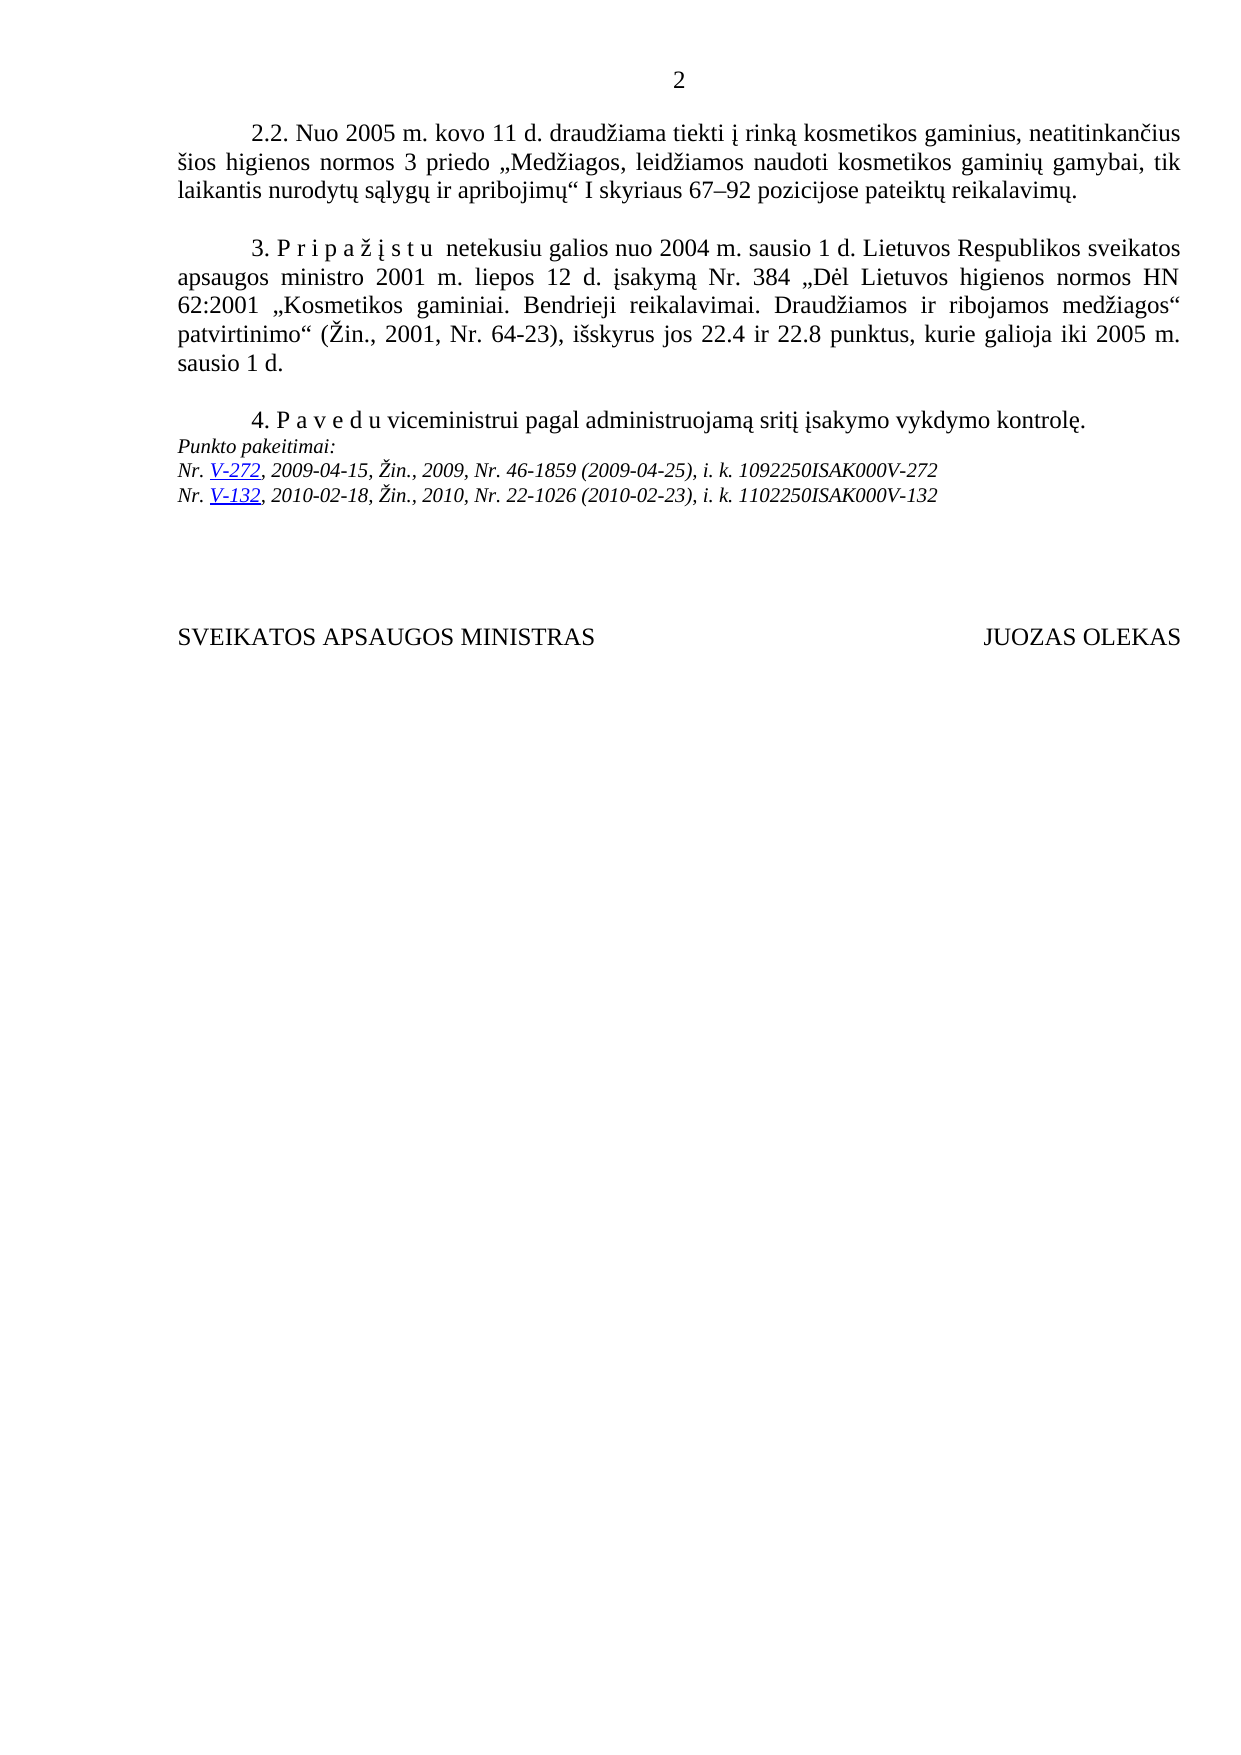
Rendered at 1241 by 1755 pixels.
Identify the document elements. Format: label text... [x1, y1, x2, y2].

text Punkto pakeitimai: [177, 434, 1181, 458]
text Nr. V-132, 2010-02-18, Žin., 2010, Nr. 22-1026 (2010-02-23), i. k. 1102250ISAK000V-132 [177, 482, 1181, 507]
text 4. P a v e d u viceministrui pagal administruojamą sritį įsakymo vykdymo kontrolę. [177, 406, 1181, 434]
text 2.2. Nuo 2005 m. kovo 11 d. draudžiama tiekti į rinką kosmetikos gaminius, neatitinkančius šios higienos normos 3 priedo „Medžiagos, leidžiamos naudoti kosmetikos gaminių gamybai, tik laikantis nurodytų sąlygų ir apribojimų“ I skyriaus 67–92 pozicijose pateiktų reikalavimų. [177, 118, 1181, 204]
text 3. Pripažįstu netekusiu galios nuo 2004 m. sausio 1 d. Lietuvos Respublikos sveikatos apsaugos ministro 2001 m. liepos 12 d. įsakymą Nr. 384 „Dėl Lietuvos higienos normos HN 62:2001 „Kosmetikos gaminiai. Bendrieji reikalavimai. Draudžiamos ir ribojamos medžiagos“ patvirtinimo“ (Žin., 2001, Nr. 64-23), išskyrus jos 22.4 ir 22.8 punktus, kurie galioja iki 2005 m. sausio 1 d. [177, 233, 1181, 377]
text Nr. V-272, 2009-04-15, Žin., 2009, Nr. 46-1859 (2009-04-25), i. k. 1092250ISAK000V-272 [177, 458, 1181, 482]
text SVEIKATOS APSAUGOS MINISTRAS JUOZAS OLEKAS [177, 622, 1181, 650]
